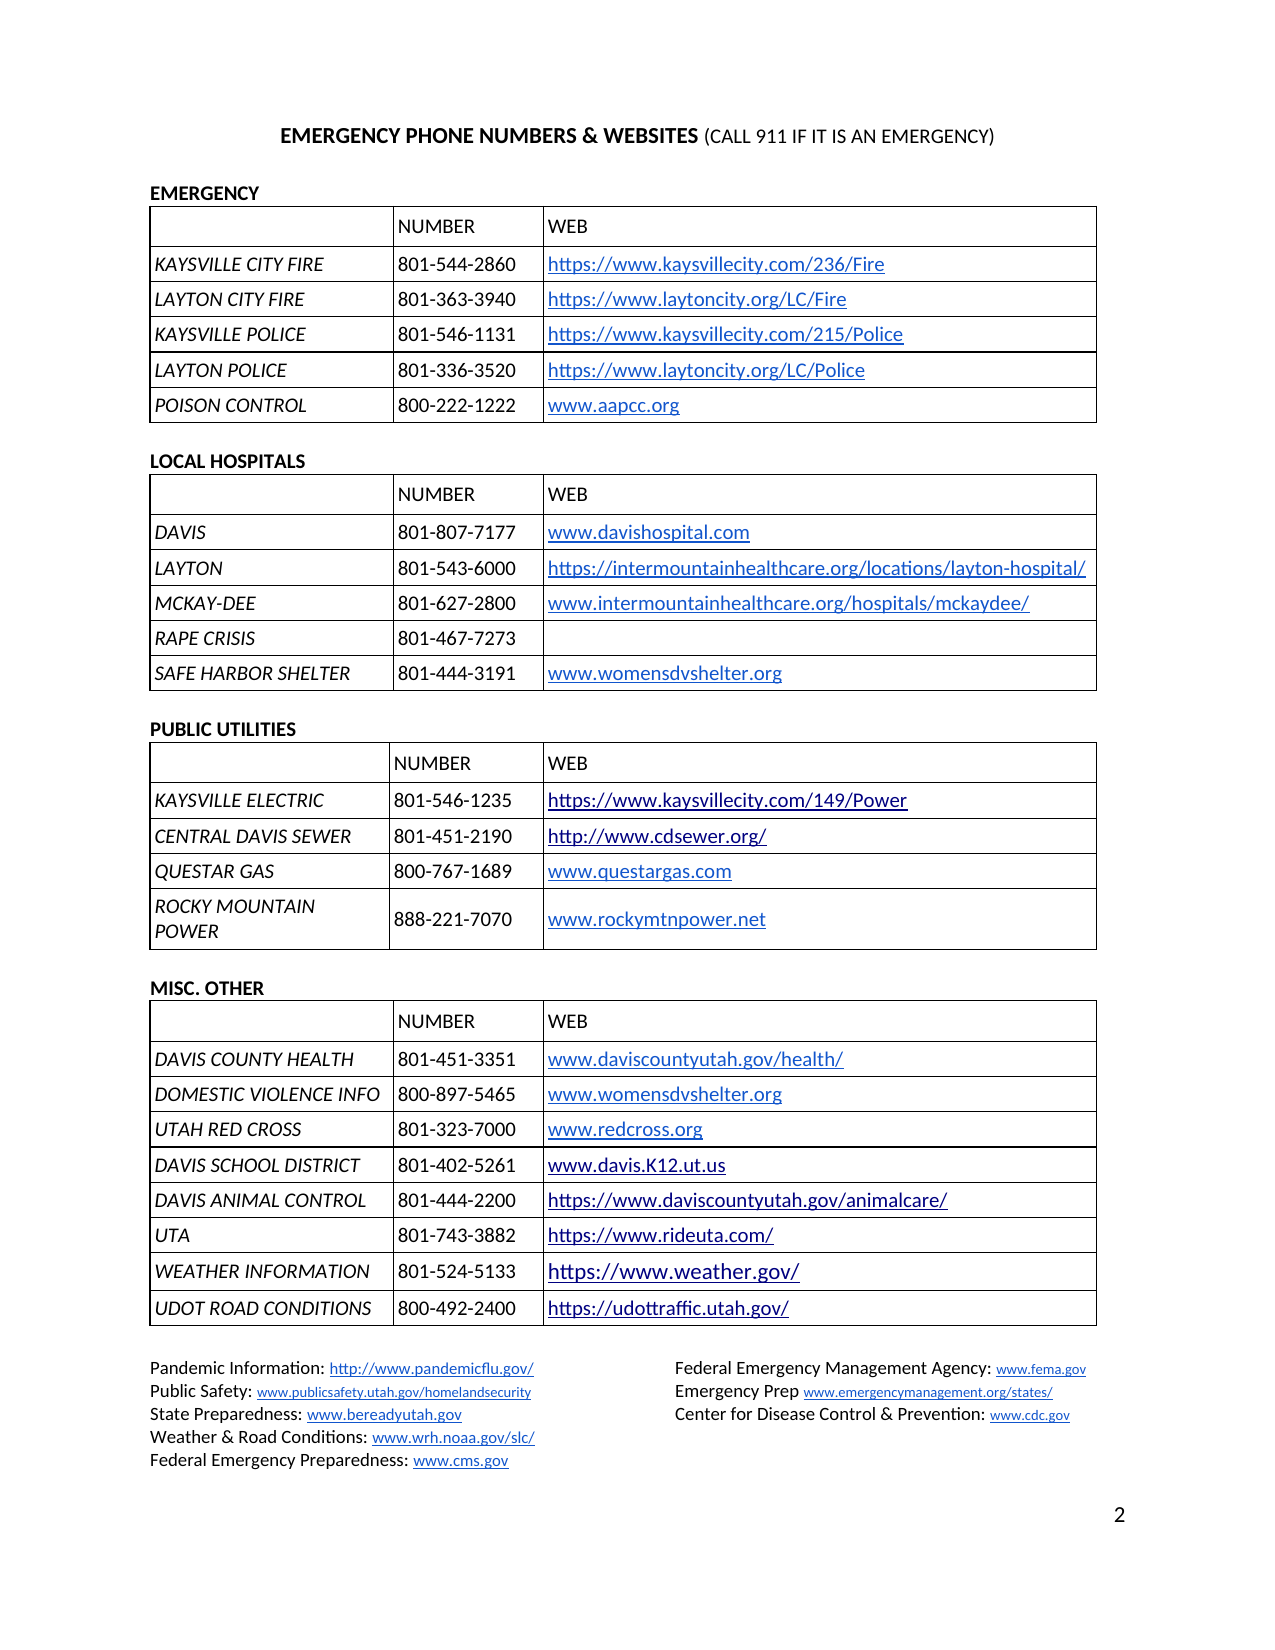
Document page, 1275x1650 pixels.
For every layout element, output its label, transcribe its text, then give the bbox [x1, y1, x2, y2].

table_cell UDOT ROAD CONDITIONS [151, 1291, 393, 1325]
table_cell DOMESTIC VIOLENCE INFO [151, 1077, 393, 1111]
table_cell RAPE CRISIS [151, 621, 393, 655]
text EMERGENCY PHONE NUMBERS & WEBSITES (CALL 911 IF IT IS AN EMERGENCY) [150, 122, 1125, 149]
table_cell LAYTON POLICE [151, 353, 393, 387]
table_cell https://www.daviscountyutah.gov/animalcare/ [544, 1183, 1096, 1217]
text EMERGENCY [150, 180, 1125, 206]
table_cell DAVIS ANIMAL CONTROL [151, 1183, 393, 1217]
table_cell 801-543-6000 [394, 550, 543, 584]
table_cell www.intermountainhealthcare.org/hospitals/mckaydee/ [544, 586, 1096, 620]
text State Preparedness: www.bereadyutah.gov [150, 1402, 600, 1425]
table_cell UTAH RED CROSS [151, 1112, 393, 1146]
table_cell https://intermountainhealthcare.org/locations/layton-hospital/ [544, 550, 1096, 584]
table_cell 801-807-7177 [394, 515, 543, 549]
table_cell https://www.laytoncity.org/LC/Police [544, 353, 1096, 387]
table_cell [544, 621, 1096, 655]
table_cell MCKAY-DEE [151, 586, 393, 620]
table_header [151, 475, 393, 514]
table_cell ROCKY MOUNTAIN POWER [151, 889, 389, 948]
table_cell 801-546-1235 [390, 783, 543, 817]
table_header WEB [544, 475, 1096, 514]
table_cell www.womensdvshelter.org [544, 1077, 1096, 1111]
table_header WEB [544, 1001, 1096, 1041]
table_cell www.davis.K12.ut.us [544, 1148, 1096, 1182]
table_cell 800-222-1222 [394, 388, 543, 422]
table_cell http://www.cdsewer.org/ [544, 819, 1096, 853]
table_cell www.redcross.org [544, 1112, 1096, 1146]
table_cell https://www.kaysvillecity.com/149/Power [544, 783, 1096, 817]
text Center for Disease Control & Prevention: www.cdc.gov [675, 1402, 1125, 1453]
table_cell https://www.kaysvillecity.com/215/Police [544, 317, 1096, 351]
table_cell www.rockymtnpower.net [544, 889, 1096, 948]
table_cell WEATHER INFORMATION [151, 1253, 393, 1290]
table_cell https://www.kaysvillecity.com/236/Fire [544, 247, 1096, 281]
table_cell www.womensdvshelter.org [544, 656, 1096, 690]
table_cell 801-524-5133 [394, 1253, 543, 1290]
table_cell www.davishospital.com [544, 515, 1096, 549]
table_header NUMBER [394, 207, 543, 246]
table_cell DAVIS COUNTY HEALTH [151, 1042, 393, 1076]
text Federal Emergency Preparedness: www.cms.gov [150, 1448, 600, 1471]
table_cell www.daviscountyutah.gov/health/ [544, 1042, 1096, 1076]
table_cell QUESTAR GAS [151, 854, 389, 888]
table_header [151, 207, 393, 246]
table_cell 801-743-3882 [394, 1218, 543, 1252]
table_cell DAVIS [151, 515, 393, 549]
table_cell 801-363-3940 [394, 282, 543, 316]
table_cell https://www.weather.gov/ [544, 1253, 1096, 1290]
table_cell 801-546-1131 [394, 317, 543, 351]
table_cell 801-323-7000 [394, 1112, 543, 1146]
table_cell DAVIS SCHOOL DISTRICT [151, 1148, 393, 1182]
table_header [151, 1001, 393, 1041]
text Public Safety: www.publicsafety.utah.gov/homelandsecurity [150, 1379, 600, 1402]
text Pandemic Information: http://www.pandemicflu.gov/ [150, 1357, 600, 1379]
table_cell https://www.rideuta.com/ [544, 1218, 1096, 1252]
table_cell SAFE HARBOR SHELTER [151, 656, 393, 690]
table_cell https://www.laytoncity.org/LC/Fire [544, 282, 1096, 316]
table_cell UTA [151, 1218, 393, 1252]
table_cell LAYTON [151, 550, 393, 584]
table_cell https://udottraffic.utah.gov/ [544, 1291, 1096, 1325]
table_header NUMBER [394, 1001, 543, 1041]
text LOCAL HOSPITALS [150, 448, 1125, 474]
text MISC. OTHER [150, 975, 1125, 1000]
table_header [151, 743, 389, 782]
table_cell 801-444-3191 [394, 656, 543, 690]
table_cell 800-897-5465 [394, 1077, 543, 1111]
table_cell 801-451-3351 [394, 1042, 543, 1076]
table_cell CENTRAL DAVIS SEWER [151, 819, 389, 853]
text Emergency Prep www.emergencymanagement.org/states/ [675, 1379, 1125, 1402]
table_cell 801-467-7273 [394, 621, 543, 655]
text PUBLIC UTILITIES [150, 717, 1125, 742]
table_cell LAYTON CITY FIRE [151, 282, 393, 316]
table_cell 801-451-2190 [390, 819, 543, 853]
table_cell 801-544-2860 [394, 247, 543, 281]
table_cell 888-221-7070 [390, 889, 543, 948]
text Weather & Road Conditions: www.wrh.noaa.gov/slc/ [150, 1425, 600, 1448]
table_cell www.aapcc.org [544, 388, 1096, 422]
table_header NUMBER [390, 743, 543, 782]
table_header WEB [544, 207, 1096, 246]
table_header NUMBER [394, 475, 543, 514]
table_cell KAYSVILLE ELECTRIC [151, 783, 389, 817]
table_cell 801-336-3520 [394, 353, 543, 387]
table_cell POISON CONTROL [151, 388, 393, 422]
table_header WEB [544, 743, 1096, 782]
table_cell 800-492-2400 [394, 1291, 543, 1325]
table_cell KAYSVILLE POLICE [151, 317, 393, 351]
table_cell www.questargas.com [544, 854, 1096, 888]
table_cell 801-444-2200 [394, 1183, 543, 1217]
table_cell 801-402-5261 [394, 1148, 543, 1182]
table_cell 801-627-2800 [394, 586, 543, 620]
table_cell 800-767-1689 [390, 854, 543, 888]
text Federal Emergency Management Agency: www.fema.gov [675, 1357, 1125, 1379]
table_cell KAYSVILLE CITY FIRE [151, 247, 393, 281]
